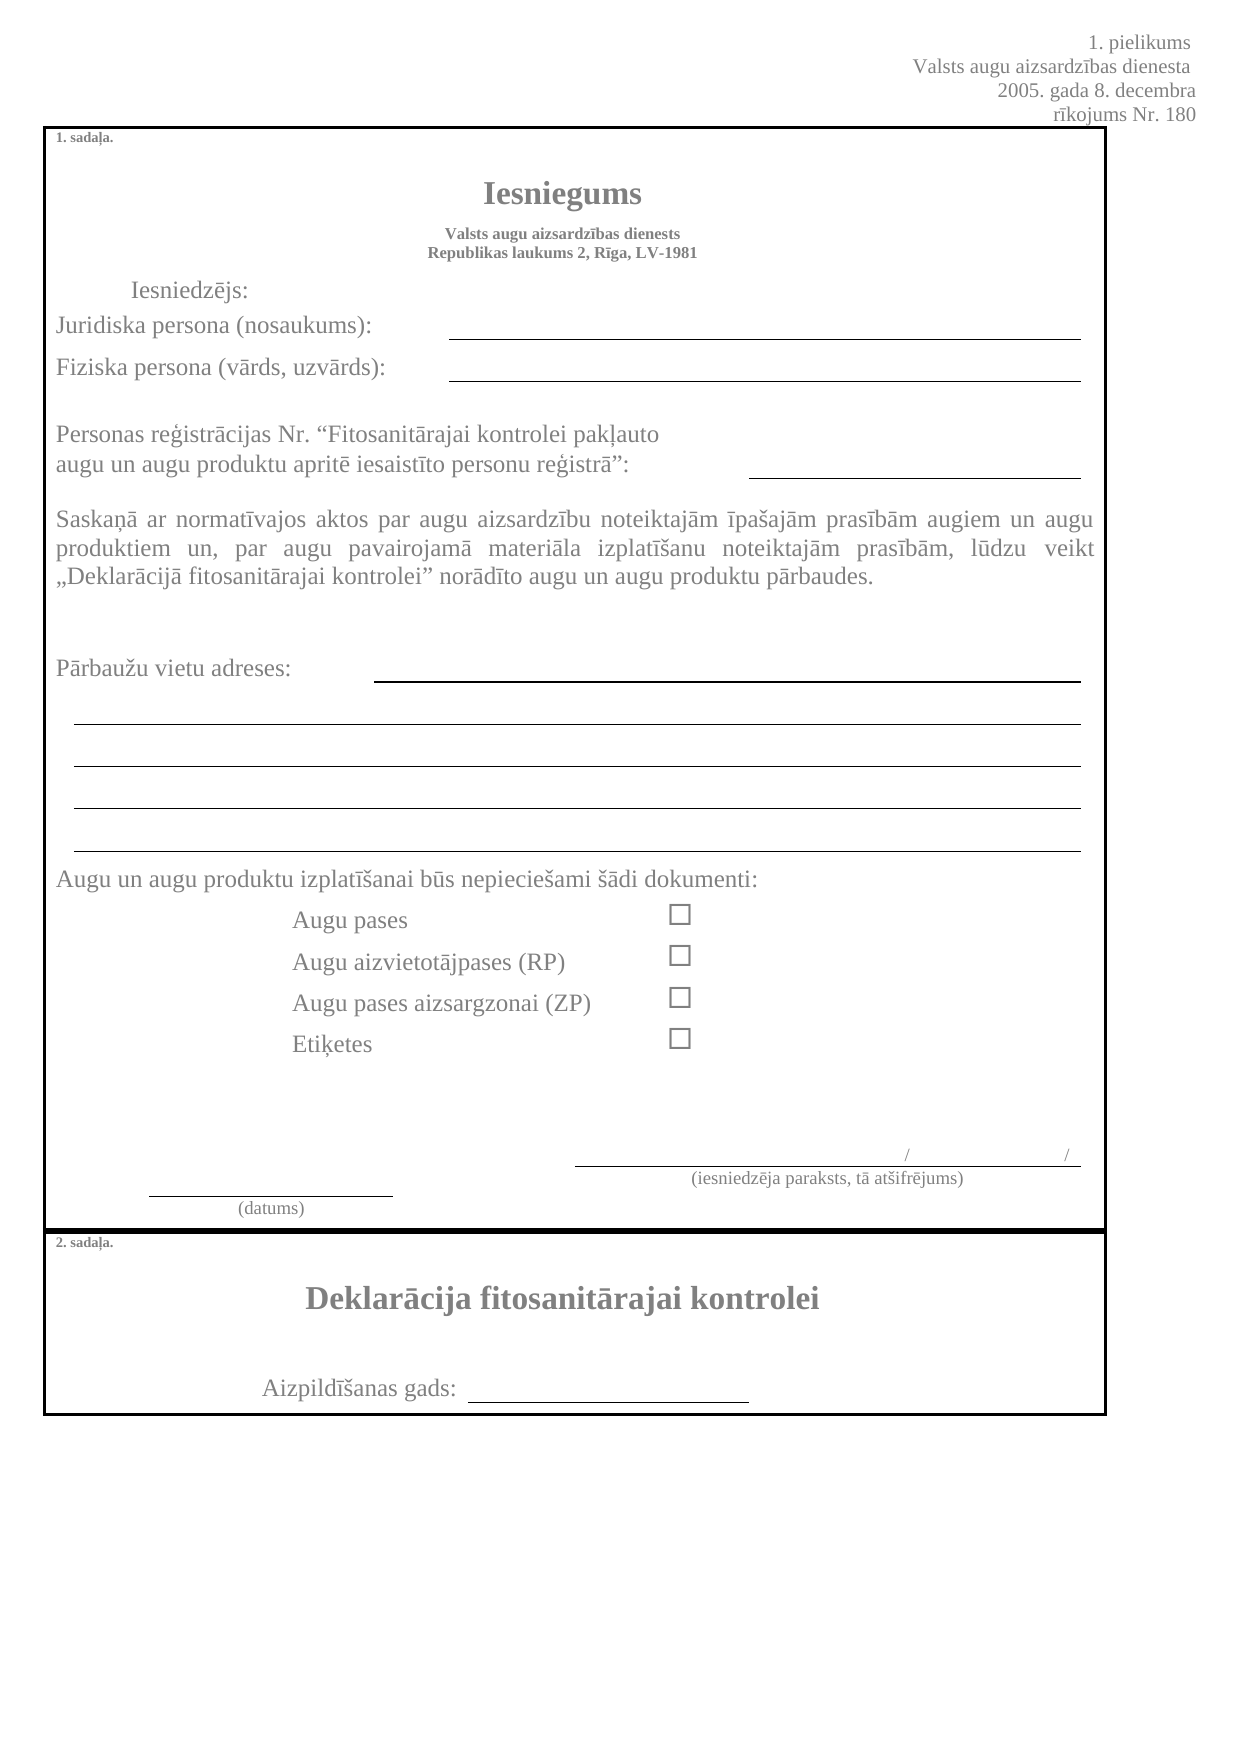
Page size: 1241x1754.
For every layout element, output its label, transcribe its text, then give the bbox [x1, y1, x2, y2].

table_cell [46, 1087, 74, 1115]
table_cell Augu un augu produktu izplatīšanai būs nepieciešami šādi dokumenti: [46, 851, 1104, 893]
table_cell [468, 1348, 749, 1402]
table_cell  [656, 1017, 1081, 1058]
table_header 1. sadaļa. [46, 129, 575, 148]
table_cell [374, 809, 1081, 851]
table_cell [74, 1087, 374, 1115]
table_cell  [656, 934, 1081, 975]
table_cell [449, 340, 1081, 381]
table_cell [46, 893, 74, 934]
table_cell Iesniedzējs: [46, 275, 449, 303]
table_cell [374, 1402, 1081, 1412]
table_cell [46, 1058, 74, 1087]
table_cell [1081, 1218, 1104, 1228]
table_cell [449, 304, 1081, 338]
table_cell [749, 382, 1081, 478]
table_cell [1081, 148, 1104, 275]
table_cell [1081, 1058, 1104, 1087]
table_cell Deklarācija fitosanitārajai kontrolei [46, 1253, 1081, 1348]
table_cell Iesniegums Valsts augu aizsardzības dienests Republikas laukums 2, Rīga, LV-1981 [46, 148, 1081, 275]
table_cell (datums) [149, 1197, 393, 1218]
table_cell [74, 767, 374, 808]
text 1. pielikums [719, 29, 1196, 54]
table_cell [46, 975, 74, 1017]
table_cell [1081, 766, 1104, 808]
table_cell [1081, 1402, 1104, 1412]
table_cell [74, 975, 281, 1017]
table_cell Etiķetes [281, 1017, 656, 1058]
table_cell [374, 1058, 1081, 1087]
table_cell Augu pases aizsargzonai (ZP) [281, 975, 656, 1017]
table_cell [1081, 1087, 1104, 1115]
table_cell Personas reģistrācijas Nr. “Fitosanitārajai kontrolei pakļauto [46, 381, 749, 448]
table_cell (iesniedzēja paraksts, tā atšifrējums) [575, 1167, 1081, 1196]
table_cell [74, 1402, 374, 1412]
table_cell [1081, 275, 1104, 303]
table_cell [46, 934, 74, 975]
table_cell [46, 1196, 74, 1218]
table_cell [1081, 1166, 1104, 1196]
table_cell [449, 275, 1081, 303]
table_header [1081, 1234, 1104, 1253]
text rīkojums Nr. 180 [719, 102, 1196, 126]
table_cell [1081, 615, 1104, 681]
table_cell [74, 1218, 149, 1228]
table_cell [1081, 304, 1104, 338]
table_cell [374, 767, 1081, 808]
table_cell [374, 683, 1081, 724]
table_cell [46, 724, 74, 766]
table_header [575, 1234, 1081, 1253]
table_cell  [656, 893, 1081, 934]
table_cell Aizpildīšanas gads: [46, 1348, 468, 1402]
table_cell Saskaņā ar normatīvajos aktos par augu aizsardzību noteiktajām īpašajām prasībām augiem un augu produktiem un, par augu pavairojamā materiāla izplatīšanu noteiktajām prasībām, lūdzu veikt „Deklarācijā fitosanitārajai kontrolei” norādīto augu un augu produktu pārbaudes. [46, 478, 1104, 615]
table_cell [46, 1144, 74, 1166]
table_cell [1081, 1348, 1104, 1402]
table_cell [1081, 808, 1104, 851]
table_cell  [656, 975, 1081, 1017]
table_cell [74, 725, 374, 766]
table_cell [74, 934, 281, 975]
table_cell [1081, 934, 1104, 975]
table_cell [374, 1115, 1081, 1144]
table_cell [46, 681, 74, 724]
table_cell [46, 766, 74, 808]
table_cell [374, 1087, 1081, 1115]
table_cell Augu pases [281, 893, 656, 934]
table_cell [1081, 1253, 1104, 1348]
table_cell [74, 1017, 281, 1058]
table_cell [74, 1115, 374, 1144]
text Valsts augu aizsardzības dienesta [719, 54, 1196, 78]
table_cell Juridiska persona (nosaukums): [46, 304, 449, 338]
table_cell [46, 1017, 74, 1058]
table_cell Augu aizvietotājpases (RP) [281, 934, 656, 975]
table_cell [1081, 1196, 1104, 1218]
table_cell [1081, 339, 1104, 381]
table_cell [1081, 381, 1104, 478]
table_cell [74, 1196, 149, 1218]
table_cell / / [575, 1144, 1081, 1166]
table_cell [74, 1166, 575, 1196]
table_cell [1081, 681, 1104, 724]
table_cell [74, 809, 374, 851]
table_cell [74, 1058, 374, 1087]
table_cell [393, 1196, 1081, 1218]
table_cell [1081, 1017, 1104, 1058]
table_cell [149, 1218, 1081, 1228]
table_header [1081, 129, 1104, 148]
table_cell augu un augu produktu apritē iesaistīto personu reģistrā”: [46, 448, 749, 478]
table_cell [46, 1218, 74, 1228]
table_cell [46, 1402, 74, 1412]
table_cell Pārbaužu vietu adreses: [46, 615, 374, 681]
table_cell [74, 893, 281, 934]
table_cell [1081, 1144, 1104, 1166]
table_cell [1081, 724, 1104, 766]
table_cell Fiziska persona (vārds, uzvārds): [46, 339, 449, 381]
table_header 2. sadaļa. [46, 1234, 574, 1253]
table_cell [74, 1144, 575, 1166]
table_cell [1081, 1115, 1104, 1144]
table_header [575, 129, 1081, 148]
table_cell [46, 808, 74, 851]
table_cell [749, 1348, 1081, 1402]
table_cell [1081, 975, 1104, 1017]
text 2005. gada 8. decembra [719, 78, 1196, 102]
table_cell [46, 1166, 74, 1196]
table_cell [374, 725, 1081, 766]
table_cell [1081, 893, 1104, 934]
table_cell [46, 1115, 74, 1144]
table_cell [374, 615, 1081, 681]
table_cell [74, 681, 374, 724]
